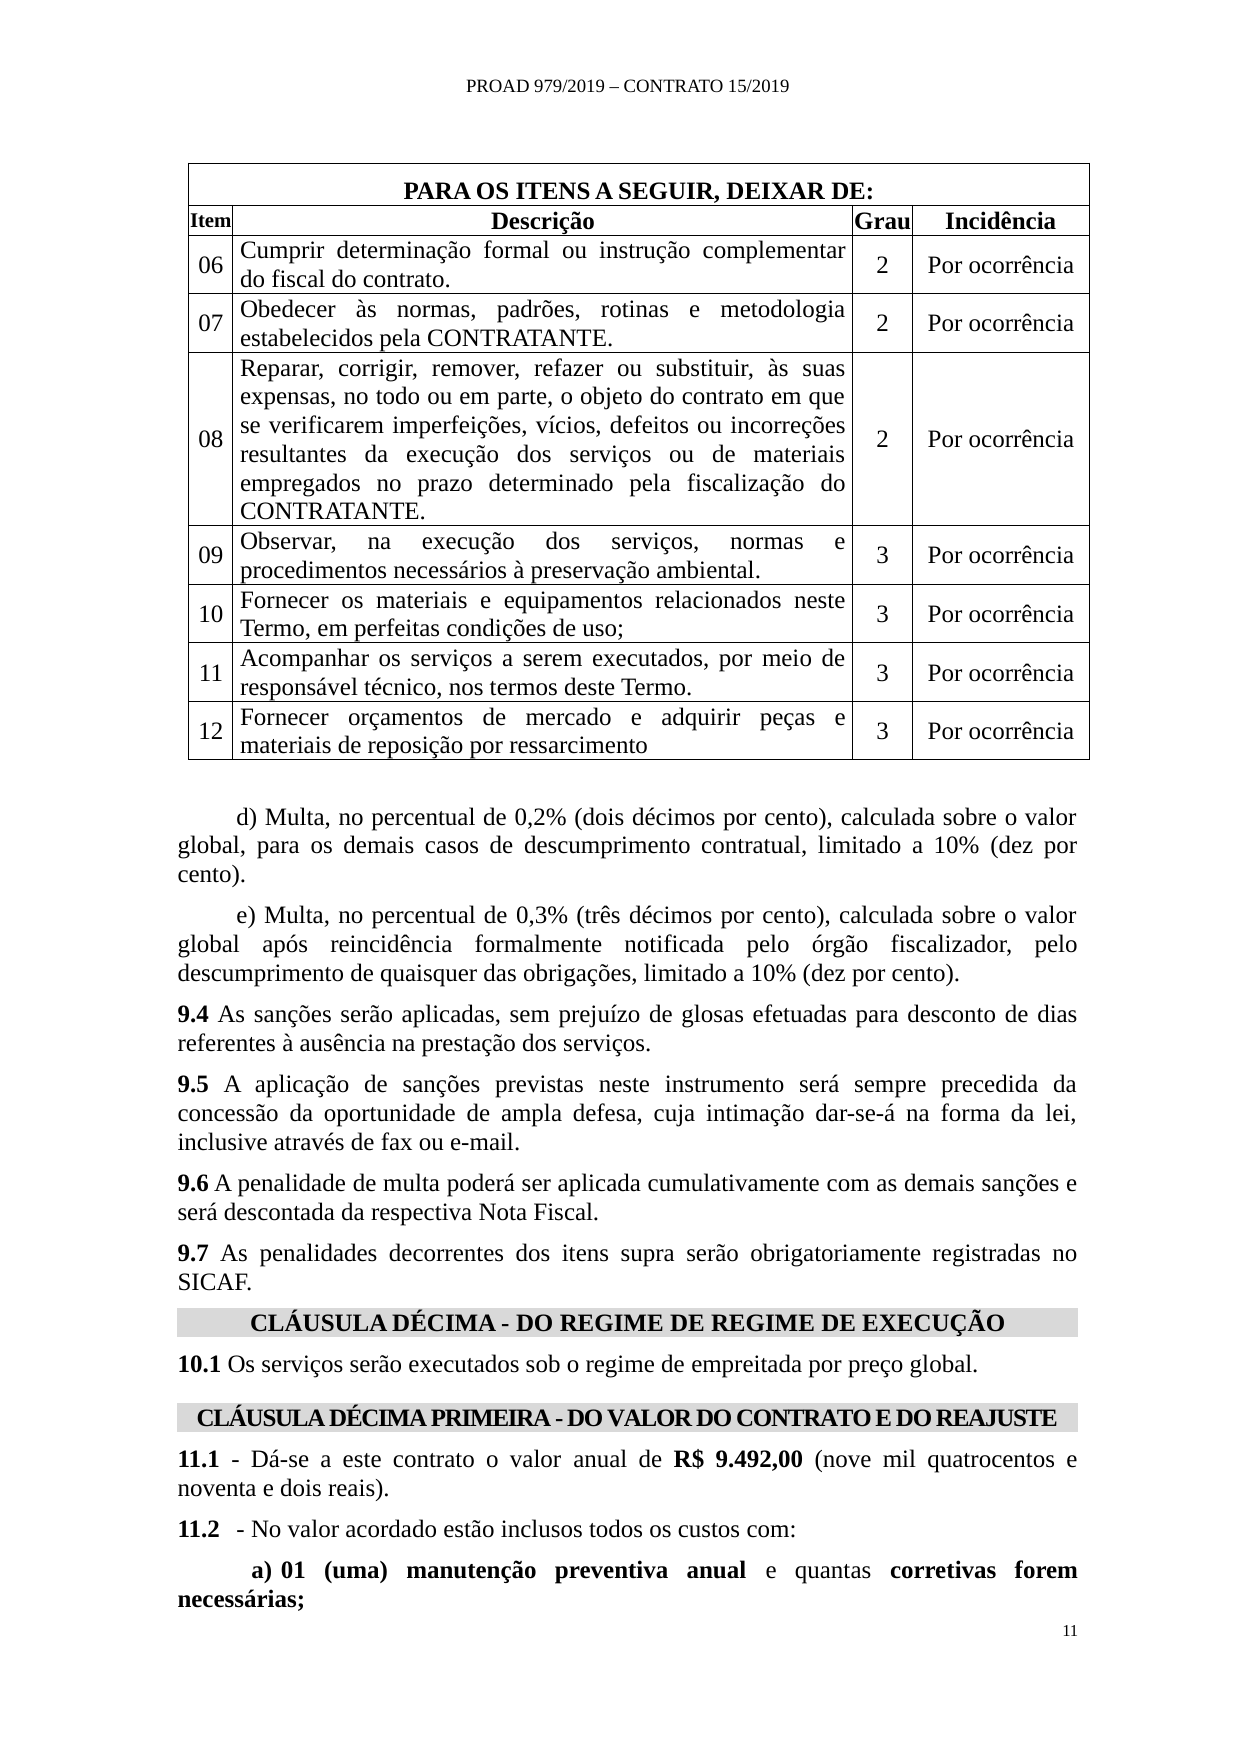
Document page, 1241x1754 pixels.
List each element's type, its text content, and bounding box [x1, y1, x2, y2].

table_cell Por ocorrência [913, 294, 1089, 352]
table_cell Grau [853, 206, 912, 234]
table_cell 09 [189, 526, 232, 584]
text 10.1 Os serviços serão executados sob o regime de empreitada por preço global. [177, 1349, 1078, 1378]
text 9.4 As sanções serão aplicadas, sem prejuízo de glosas efetuadas para desconto de dias referentes à ausência na prestação dos serviços. [177, 999, 1078, 1057]
table_cell 2 [853, 353, 912, 525]
table_cell Acompanhar os serviços a serem executados, por meio de responsável técnico, nos termos deste Termo. [233, 643, 852, 701]
table_cell Por ocorrência [913, 585, 1089, 642]
text 9.5 A aplicação de sanções previstas neste instrumento será sempre precedida da concessão da oportunidade de ampla defesa, cuja intimação dar-se-á na forma da lei, inclusive através de fax ou e-mail. [177, 1069, 1078, 1155]
table_cell Por ocorrência [913, 353, 1089, 525]
table_cell Por ocorrência [913, 702, 1089, 759]
table_cell 3 [853, 702, 912, 759]
table_cell Por ocorrência [913, 526, 1089, 584]
table_cell 3 [853, 585, 912, 642]
table_cell Reparar, corrigir, remover, refazer ou substituir, às suas expensas, no todo ou em parte, o objeto do contrato em que se verificarem imperfeições, vícios, defeitos ou incorreções resultantes da execução dos serviços ou de materiais empregados no prazo determinado pela fiscalização do CONTRATANTE. [233, 353, 852, 525]
table_cell 08 [189, 353, 232, 525]
table_cell Por ocorrência [913, 236, 1089, 293]
list 01 (uma) manutenção preventiva anual e quantas corretivas forem necessárias; [177, 1555, 1078, 1613]
text 9.7 As penalidades decorrentes dos itens supra serão obrigatoriamente registradas no SICAF. [177, 1238, 1078, 1295]
text e) Multa, no percentual de 0,3% (três décimos por cento), calculada sobre o valor global após reincidência formalmente notificada pelo órgão fiscalizador, pelo descumprimento de quaisquer das obrigações, limitado a 10% (dez por cento). [177, 900, 1078, 987]
table_cell Por ocorrência [913, 643, 1089, 701]
table_cell 3 [853, 526, 912, 584]
text 9.6 A penalidade de multa poderá ser aplicada cumulativamente com as demais sanções e será descontada da respectiva Nota Fiscal. [177, 1168, 1078, 1225]
text CLÁUSULA DÉCIMA - DO REGIME DE REGIME DE EXECUÇÃO [177, 1308, 1078, 1337]
table_cell Cumprir determinação formal ou instrução complementar do fiscal do contrato. [233, 236, 852, 293]
table_cell Observar, na execução dos serviços, normas e procedimentos necessários à preservação ambiental. [233, 526, 852, 584]
table_cell Incidência [913, 206, 1089, 234]
text 11.1 - Dá-se a este contrato o valor anual de R$ 9.492,00 (nove mil quatrocentos e noventa e dois reais). [177, 1444, 1078, 1502]
table_cell 07 [189, 294, 232, 352]
table_cell Fornecer orçamentos de mercado e adquirir peças e materiais de reposição por ressarcimento [233, 702, 852, 759]
table_cell 12 [189, 702, 232, 759]
text CLÁUSULA DÉCIMA PRIMEIRA - DO VALOR DO CONTRATO E DO REAJUSTE [177, 1403, 1078, 1432]
table_cell 3 [853, 643, 912, 701]
table_cell 2 [853, 236, 912, 293]
table_cell Obedecer às normas, padrões, rotinas e metodologia estabelecidos pela CONTRATANTE. [233, 294, 852, 352]
text d) Multa, no percentual de 0,2% (dois décimos por cento), calculada sobre o valor global, para os demais casos de descumprimento contratual, limitado a 10% (dez por cento). [177, 802, 1078, 888]
table_cell Item [189, 206, 232, 234]
table_cell Fornecer os materiais e equipamentos relacionados neste Termo, em perfeitas condições de uso; [233, 585, 852, 642]
table_cell 11 [189, 643, 232, 701]
table_cell 10 [189, 585, 232, 642]
table_cell 2 [853, 294, 912, 352]
table_header PARA OS ITENS A SEGUIR, DEIXAR DE: [189, 164, 1089, 205]
table_cell 06 [189, 236, 232, 293]
table_cell Descrição [233, 206, 852, 234]
list - No valor acordado estão inclusos todos os custos com: [177, 1514, 1078, 1543]
